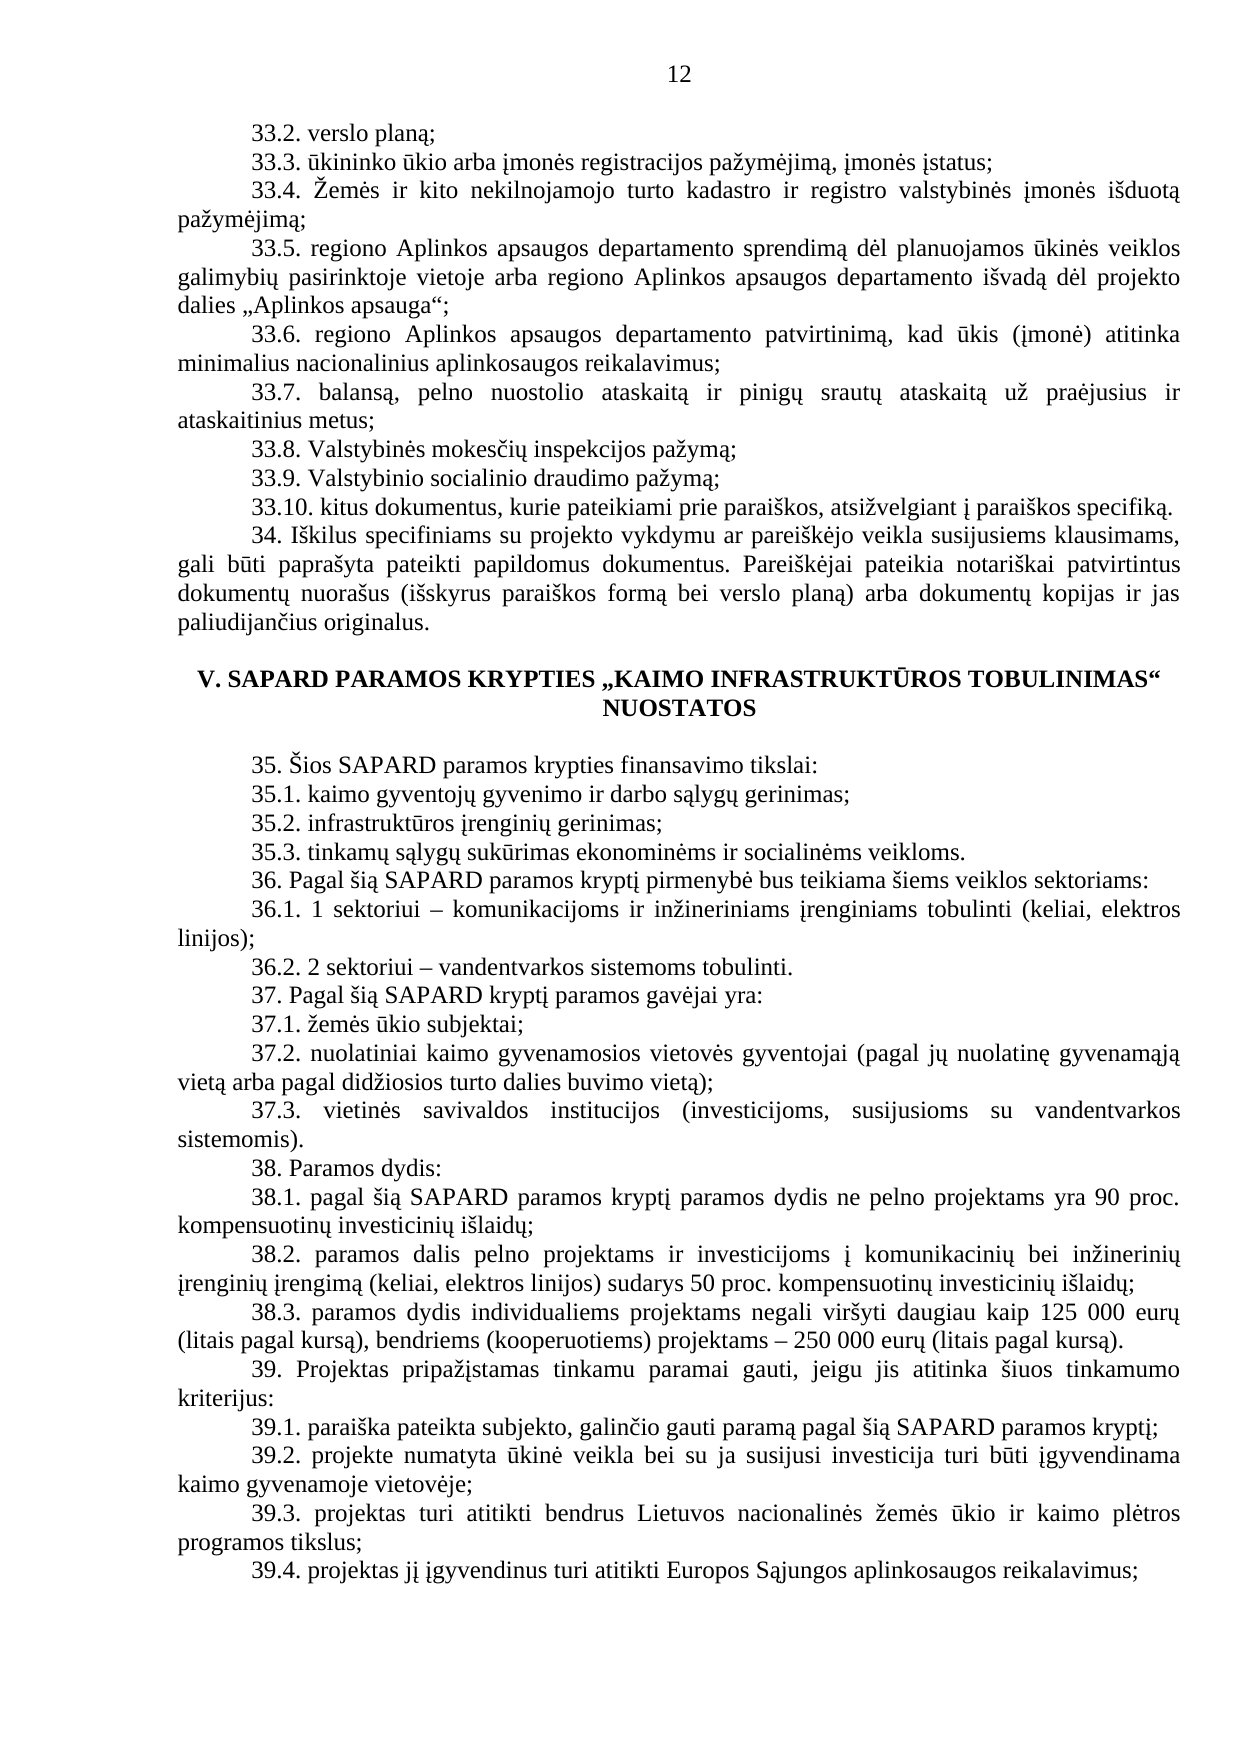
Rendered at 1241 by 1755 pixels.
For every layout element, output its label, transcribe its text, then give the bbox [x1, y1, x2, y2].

text 38.3. paramos dydis individualiems projektams negali viršyti daugiau kaip 125 000 eurų (litais pagal kursą), bendriems (kooperuotiems) projektams – 250 000 eurų (litais pagal kursą). [177, 1297, 1181, 1354]
text V. SAPARD PARAMOS krypties „Kaimo infrastruktūros tobulinimas“ nuostatos [177, 664, 1181, 722]
text 38.1. pagal šią SAPARD paramos kryptį paramos dydis ne pelno projektams yra 90 proc. kompensuotinų investicinių išlaidų; [177, 1182, 1181, 1239]
text 38. Paramos dydis: [177, 1153, 1181, 1182]
text 35.3. tinkamų sąlygų sukūrimas ekonominėms ir socialinėms veikloms. [177, 837, 1181, 866]
text 37.1. žemės ūkio subjektai; [177, 1009, 1181, 1038]
text 38.2. paramos dalis pelno projektams ir investicijoms į komunikacinių bei inžinerinių įrenginių įrengimą (keliai, elektros linijos) sudarys 50 proc. kompensuotinų investicinių išlaidų; [177, 1239, 1181, 1297]
text 35. Šios SAPARD paramos krypties finansavimo tikslai: [177, 751, 1181, 779]
text 33.7. balansą, pelno nuostolio ataskaitą ir pinigų srautų ataskaitą už praėjusius ir ataskaitinius metus; [177, 377, 1181, 434]
text 33.2. verslo planą; [177, 118, 1181, 147]
text 36.1. 1 sektoriui – komunikacijoms ir inžineriniams įrenginiams tobulinti (keliai, elektros linijos); [177, 894, 1181, 952]
text 33.3. ūkininko ūkio arba įmonės registracijos pažymėjimą, įmonės įstatus; [177, 147, 1181, 176]
text 35.2. infrastruktūros įrenginių gerinimas; [177, 808, 1181, 837]
text 33.4. Žemės ir kito nekilnojamojo turto kadastro ir registro valstybinės įmonės išduotą pažymėjimą; [177, 176, 1181, 233]
text 33.10. kitus dokumentus, kurie pateikiami prie paraiškos, atsižvelgiant į paraiškos specifiką. [177, 492, 1181, 521]
text 36.2. 2 sektoriui – vandentvarkos sistemoms tobulinti. [177, 952, 1181, 981]
text 36. Pagal šią SAPARD paramos kryptį pirmenybė bus teikiama šiems veiklos sektoriams: [177, 866, 1181, 894]
text 37.3. vietinės savivaldos institucijos (investicijoms, susijusioms su vandentvarkos sistemomis). [177, 1096, 1181, 1153]
text 39.2. projekte numatyta ūkinė veikla bei su ja susijusi investicija turi būti įgyvendinama kaimo gyvenamoje vietovėje; [177, 1441, 1181, 1498]
text 34. Iškilus specifiniams su projekto vykdymu ar pareiškėjo veikla susijusiems klausimams, gali būti paprašyta pateikti papildomus dokumentus. Pareiškėjai pateikia notariškai patvirtintus dokumentų nuorašus (išskyrus paraiškos formą bei verslo planą) arba dokumentų kopijas ir jas paliudijančius originalus. [177, 521, 1181, 636]
text 33.6. regiono Aplinkos apsaugos departamento patvirtinimą, kad ūkis (įmonė) atitinka minimalius nacionalinius aplinkosaugos reikalavimus; [177, 319, 1181, 377]
text 39.3. projektas turi atitikti bendrus Lietuvos nacionalinės žemės ūkio ir kaimo plėtros programos tikslus; [177, 1498, 1181, 1556]
text 33.9. Valstybinio socialinio draudimo pažymą; [177, 463, 1181, 492]
text 39.4. projektas jį įgyvendinus turi atitikti Europos Sąjungos aplinkosaugos reikalavimus; [177, 1556, 1181, 1584]
text 35.1. kaimo gyventojų gyvenimo ir darbo sąlygų gerinimas; [177, 779, 1181, 808]
text 33.5. regiono Aplinkos apsaugos departamento sprendimą dėl planuojamos ūkinės veiklos galimybių pasirinktoje vietoje arba regiono Aplinkos apsaugos departamento išvadą dėl projekto dalies „Aplinkos apsauga“; [177, 233, 1181, 319]
text 37.2. nuolatiniai kaimo gyvenamosios vietovės gyventojai (pagal jų nuolatinę gyvenamąją vietą arba pagal didžiosios turto dalies buvimo vietą); [177, 1038, 1181, 1096]
text 37. Pagal šią SAPARD kryptį paramos gavėjai yra: [177, 981, 1181, 1009]
text 39. Projektas pripažįstamas tinkamu paramai gauti, jeigu jis atitinka šiuos tinkamumo kriterijus: [177, 1354, 1181, 1412]
text 39.1. paraiška pateikta subjekto, galinčio gauti paramą pagal šią SAPARD paramos kryptį; [177, 1412, 1181, 1441]
text 33.8. Valstybinės mokesčių inspekcijos pažymą; [177, 434, 1181, 463]
